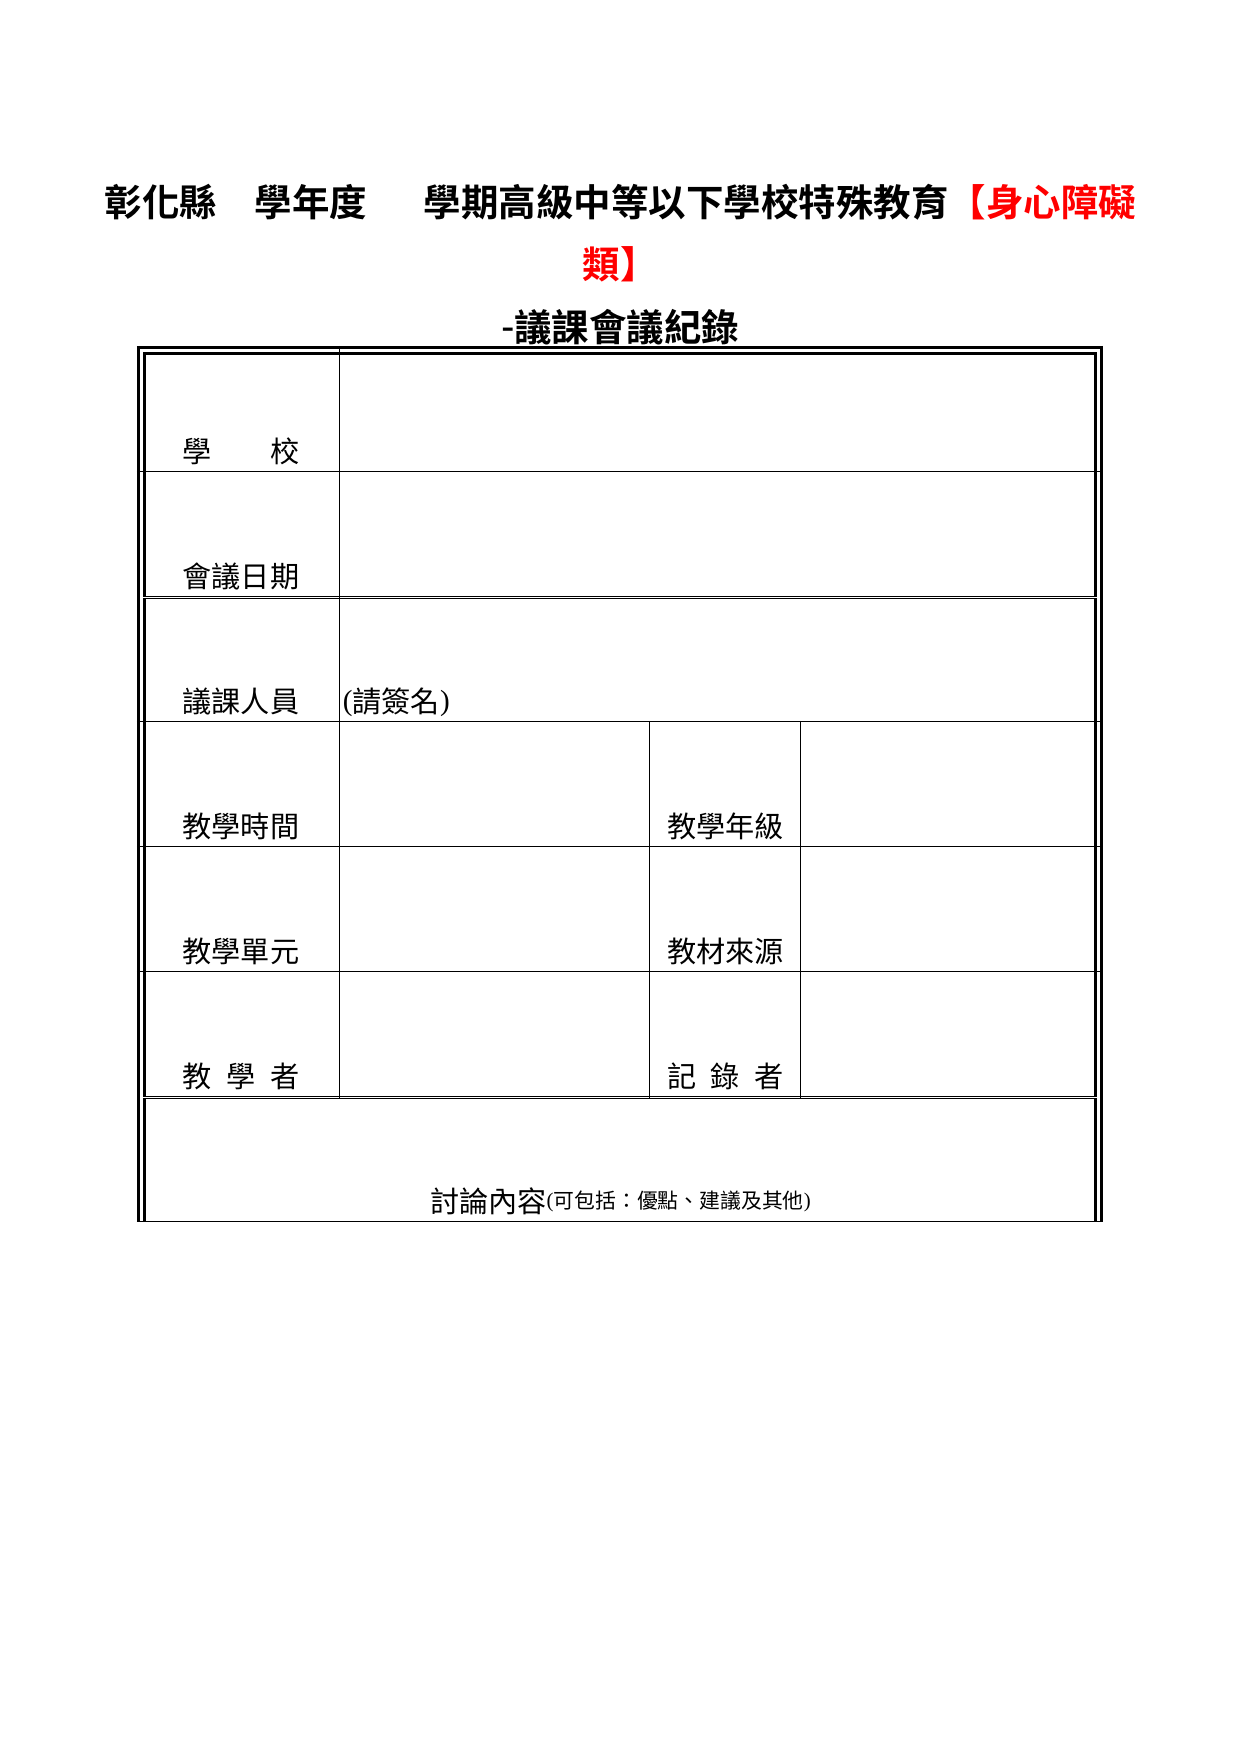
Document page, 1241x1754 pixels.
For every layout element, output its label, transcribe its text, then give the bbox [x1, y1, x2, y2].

table_cell [801, 722, 1094, 846]
table_cell [340, 847, 649, 971]
table_cell 教材來源 [650, 847, 800, 971]
table_header [340, 349, 1099, 471]
table_cell 討論內容(可包括：優點、建議及其他) [146, 1099, 1094, 1221]
text -議課會議紀錄 [75, 283, 1165, 346]
table_cell 議課人員 [146, 599, 339, 721]
table_header 學 校 [141, 349, 339, 471]
table_cell [801, 847, 1094, 971]
table_cell 教學時間 [146, 722, 339, 846]
table_cell (請簽名) [340, 599, 1094, 721]
table_cell 教學單元 [146, 847, 339, 971]
table_cell [340, 972, 649, 1096]
table_cell 記 錄 者 [650, 972, 800, 1096]
table_header [340, 355, 1094, 471]
text 彰化縣 學年度 學期高級中等以下學校特殊教育【身心障礙類】 [75, 158, 1165, 283]
table_cell [801, 972, 1094, 1096]
table_cell [340, 722, 649, 846]
table_cell [340, 472, 1094, 596]
table_cell 會議日期 [146, 472, 339, 596]
table_cell 教 學 者 [146, 972, 339, 1096]
table_cell 教學年級 [650, 722, 800, 846]
